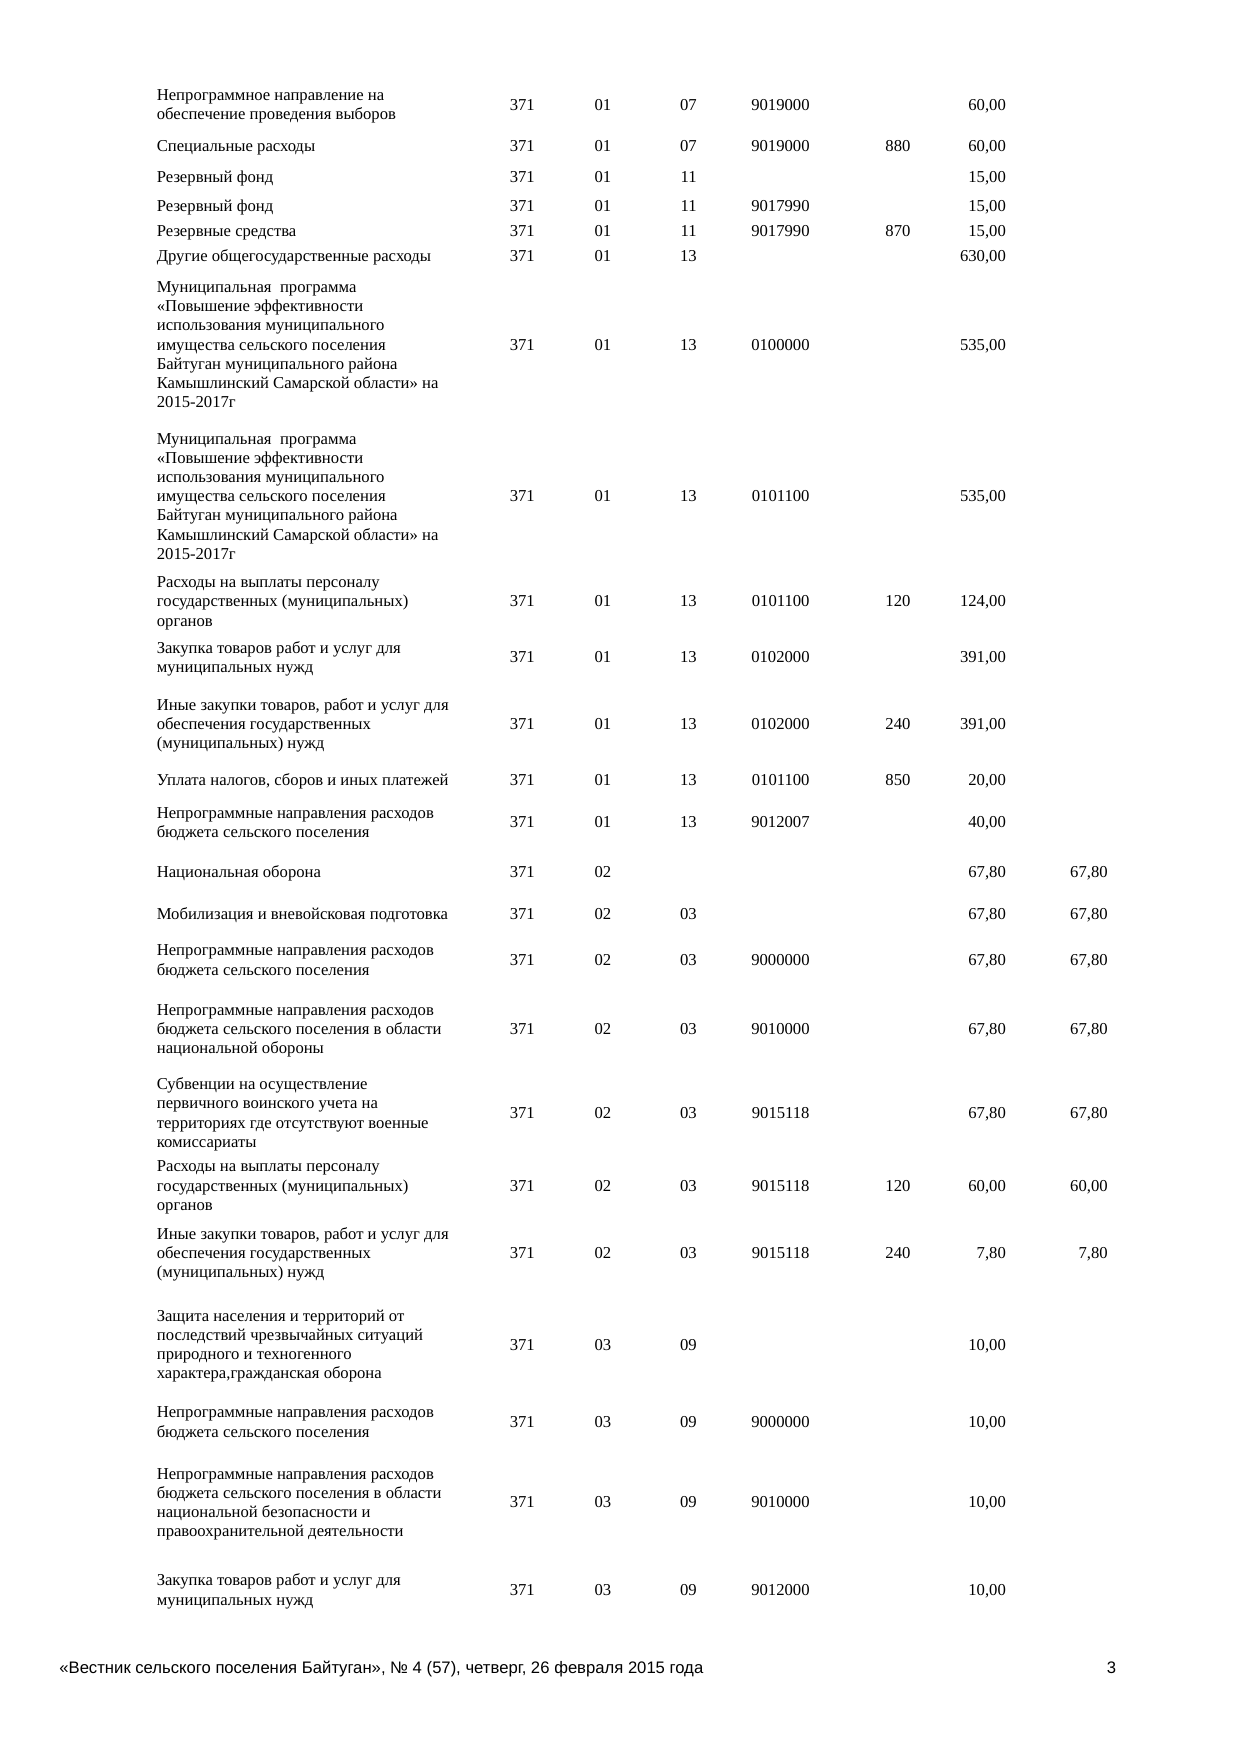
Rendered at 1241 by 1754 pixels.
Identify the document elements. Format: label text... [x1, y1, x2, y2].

table_cell 371 [451, 193, 534, 219]
table_cell [809, 1396, 910, 1446]
table_cell 02 [535, 847, 611, 897]
table_cell 07 [611, 77, 696, 131]
table_cell [1005, 797, 1107, 847]
table_cell 60,00 [1005, 1156, 1107, 1214]
table_cell 20,00 [910, 763, 1005, 797]
table_cell 67,80 [1005, 930, 1107, 989]
table_cell 01 [535, 797, 611, 847]
table_cell [1005, 763, 1107, 797]
table_cell [1005, 219, 1107, 242]
table_cell 11 [611, 219, 696, 242]
table_cell 01 [535, 131, 611, 159]
table_cell 09 [611, 1558, 696, 1621]
table_cell 09 [611, 1396, 696, 1446]
table_cell Национальная оборона [157, 847, 451, 897]
table_cell 01 [535, 193, 611, 219]
table_cell [59, 797, 157, 847]
table_cell 371 [451, 77, 534, 131]
table_cell Непрограммные направления расходов бюджета сельского поселения в области национальной обороны [157, 989, 451, 1069]
table_cell 03 [611, 989, 696, 1069]
table_cell 630,00 [910, 243, 1005, 269]
table_cell 7,80 [1005, 1214, 1107, 1292]
table_cell Иные закупки товаров, работ и услуг для обеспечения государственных (муниципальных) нужд [157, 684, 451, 762]
table_cell Защита населения и территорий от последствий чрезвычайных ситуаций природного и техногенного характера,гражданская оборона [157, 1292, 451, 1396]
table_cell 02 [535, 897, 611, 929]
table_cell 371 [451, 1156, 534, 1214]
table_cell 01 [535, 243, 611, 269]
table_cell 371 [451, 630, 534, 684]
table_cell 371 [451, 897, 534, 929]
table_cell [809, 897, 910, 929]
table_cell 9017990 [696, 193, 809, 219]
table_cell 9015118 [696, 1069, 809, 1156]
table_cell 371 [451, 930, 534, 989]
table_cell 371 [451, 419, 534, 572]
table_cell 371 [451, 1446, 534, 1557]
table_cell [59, 684, 157, 762]
table_cell 371 [451, 684, 534, 762]
table_cell 13 [611, 630, 696, 684]
table_cell 371 [451, 219, 534, 242]
table_cell [59, 269, 157, 419]
table_cell 371 [451, 1292, 534, 1396]
table_cell Непрограммные направления расходов бюджета сельского поселения [157, 930, 451, 989]
table_cell 880 [809, 131, 910, 159]
table_cell 07 [611, 131, 696, 159]
table_cell 03 [535, 1558, 611, 1621]
table_cell 67,80 [1005, 847, 1107, 897]
table_cell 535,00 [910, 269, 1005, 419]
table_cell 03 [535, 1446, 611, 1557]
table_cell [59, 219, 157, 242]
table_cell [809, 1446, 910, 1557]
table_cell 01 [535, 419, 611, 572]
table_cell [809, 160, 910, 192]
table_cell [809, 630, 910, 684]
table_cell Резервный фонд [157, 193, 451, 219]
table_cell [809, 269, 910, 419]
table_cell Резервный фонд [157, 160, 451, 192]
table_cell Закупка товаров работ и услуг для муниципальных нужд [157, 1558, 451, 1621]
table_cell 67,80 [1005, 989, 1107, 1069]
table_cell [809, 797, 910, 847]
table_cell [1005, 630, 1107, 684]
table_cell [59, 1558, 157, 1621]
table_cell [696, 1292, 809, 1396]
table_cell 371 [451, 763, 534, 797]
table_cell [1005, 1446, 1107, 1557]
table_cell 15,00 [910, 160, 1005, 192]
table_cell 9000000 [696, 1396, 809, 1446]
table_cell [1005, 1292, 1107, 1396]
table_cell Закупка товаров работ и услуг для муниципальных нужд [157, 630, 451, 684]
table_cell 67,80 [910, 897, 1005, 929]
table_cell 10,00 [910, 1292, 1005, 1396]
table_cell 0100000 [696, 269, 809, 419]
table_cell 60,00 [910, 1156, 1005, 1214]
table_cell [809, 243, 910, 269]
table_cell 371 [451, 989, 534, 1069]
table_cell Непрограммные направления расходов бюджета сельского поселения в области национальной безопасности и правоохранительной деятельности [157, 1446, 451, 1557]
table_cell Субвенции на осуществление первичного воинского учета на территориях где отсутствуют военные комиссариаты [157, 1069, 451, 1156]
table_cell 03 [611, 897, 696, 929]
table_cell [59, 572, 157, 629]
table_cell 371 [451, 1069, 534, 1156]
table_cell Другие общегосударственные расходы [157, 243, 451, 269]
table_cell Расходы на выплаты персоналу государственных (муниципальных) органов [157, 572, 451, 629]
table_cell 391,00 [910, 684, 1005, 762]
table_cell 371 [451, 1396, 534, 1446]
table_cell [809, 419, 910, 572]
table_cell 15,00 [910, 219, 1005, 242]
table_cell 371 [451, 572, 534, 629]
table_cell 01 [535, 684, 611, 762]
table_cell 02 [535, 989, 611, 1069]
table_cell [809, 1558, 910, 1621]
table_cell [611, 847, 696, 897]
table_cell 850 [809, 763, 910, 797]
table_cell [59, 897, 157, 929]
table_cell Расходы на выплаты персоналу государственных (муниципальных) органов [157, 1156, 451, 1214]
table_cell 09 [611, 1292, 696, 1396]
table_cell 9000000 [696, 930, 809, 989]
table_cell 0101100 [696, 763, 809, 797]
table_cell Мобилизация и вневойсковая подготовка [157, 897, 451, 929]
table_cell 0101100 [696, 419, 809, 572]
table_cell 13 [611, 419, 696, 572]
table_cell 03 [611, 1214, 696, 1292]
table_cell [1005, 1558, 1107, 1621]
table_cell Непрограммные направления расходов бюджета сельского поселения [157, 797, 451, 847]
table_cell [59, 1292, 157, 1396]
table_cell [59, 243, 157, 269]
table_cell [696, 847, 809, 897]
table_cell 9015118 [696, 1156, 809, 1214]
table_cell [809, 1292, 910, 1396]
table_cell 01 [535, 572, 611, 629]
table_cell Уплата налогов, сборов и иных платежей [157, 763, 451, 797]
table_cell 9015118 [696, 1214, 809, 1292]
table_cell 11 [611, 160, 696, 192]
table_cell [1005, 243, 1107, 269]
table_cell [696, 243, 809, 269]
table_cell 67,80 [910, 989, 1005, 1069]
table_cell [696, 897, 809, 929]
table_cell 13 [611, 243, 696, 269]
table_cell 60,00 [910, 131, 1005, 159]
table_cell [59, 1069, 157, 1156]
table_cell 67,80 [910, 1069, 1005, 1156]
table_cell [59, 160, 157, 192]
table_cell 67,80 [1005, 897, 1107, 929]
table_cell 02 [535, 930, 611, 989]
table_cell [809, 1069, 910, 1156]
table_cell 67,80 [910, 847, 1005, 897]
table_cell 120 [809, 1156, 910, 1214]
table_cell 371 [451, 243, 534, 269]
table_cell [1005, 1396, 1107, 1446]
table_cell 9010000 [696, 989, 809, 1069]
table_cell 391,00 [910, 630, 1005, 684]
table_cell 7,80 [910, 1214, 1005, 1292]
table_cell 0102000 [696, 684, 809, 762]
table_cell 03 [535, 1292, 611, 1396]
table_cell [59, 1214, 157, 1292]
table_cell 02 [535, 1214, 611, 1292]
table_cell [1005, 77, 1107, 131]
table_cell Резервные средства [157, 219, 451, 242]
table_cell 120 [809, 572, 910, 629]
table_cell 9019000 [696, 77, 809, 131]
table_cell [59, 77, 157, 131]
table_cell 371 [451, 1558, 534, 1621]
table_cell 03 [611, 1156, 696, 1214]
table_cell 01 [535, 219, 611, 242]
table_cell 09 [611, 1446, 696, 1557]
table_cell [59, 847, 157, 897]
table_cell [1005, 269, 1107, 419]
table_cell 535,00 [910, 419, 1005, 572]
table_cell 15,00 [910, 193, 1005, 219]
table_cell [59, 419, 157, 572]
table_cell 67,80 [910, 930, 1005, 989]
table_cell 03 [535, 1396, 611, 1446]
table_cell 10,00 [910, 1558, 1005, 1621]
table_cell 10,00 [910, 1446, 1005, 1557]
table_cell 371 [451, 131, 534, 159]
table_cell 40,00 [910, 797, 1005, 847]
table_cell 01 [535, 763, 611, 797]
table_cell 371 [451, 269, 534, 419]
table_cell 02 [535, 1156, 611, 1214]
table_cell [59, 930, 157, 989]
table_cell 240 [809, 1214, 910, 1292]
table_cell 0102000 [696, 630, 809, 684]
table_cell 371 [451, 160, 534, 192]
table_cell 9012007 [696, 797, 809, 847]
table_cell 03 [611, 930, 696, 989]
table_cell [59, 193, 157, 219]
table_cell [696, 160, 809, 192]
table_cell [809, 847, 910, 897]
table_cell [1005, 419, 1107, 572]
table_cell [1005, 193, 1107, 219]
table_cell 02 [535, 1069, 611, 1156]
table_cell [59, 630, 157, 684]
table_cell 03 [611, 1069, 696, 1156]
table_cell 13 [611, 797, 696, 847]
table_cell [59, 989, 157, 1069]
table_cell 9010000 [696, 1446, 809, 1557]
table_cell [1005, 572, 1107, 629]
table_cell Муниципальная программа «Повышение эффективности использования муниципального имущества сельского поселения Байтуган муниципального района Камышлинский Самарской области» на 2015-2017г [157, 419, 451, 572]
table_cell 870 [809, 219, 910, 242]
table_cell 01 [535, 269, 611, 419]
table_cell [1005, 160, 1107, 192]
table_cell Непрограммные направления расходов бюджета сельского поселения [157, 1396, 451, 1446]
table_cell 9012000 [696, 1558, 809, 1621]
table_cell 371 [451, 847, 534, 897]
table_cell [809, 77, 910, 131]
table_cell [59, 763, 157, 797]
table_cell [59, 1396, 157, 1446]
table_cell 67,80 [1005, 1069, 1107, 1156]
table_cell 240 [809, 684, 910, 762]
table_cell 01 [535, 630, 611, 684]
table_cell [1005, 684, 1107, 762]
table_cell 11 [611, 193, 696, 219]
table_cell [59, 1446, 157, 1557]
table_cell 371 [451, 1214, 534, 1292]
table_cell 0101100 [696, 572, 809, 629]
table_cell 371 [451, 797, 534, 847]
table_cell 01 [535, 77, 611, 131]
table_cell 13 [611, 684, 696, 762]
table_cell Иные закупки товаров, работ и услуг для обеспечения государственных (муниципальных) нужд [157, 1214, 451, 1292]
table_cell 9019000 [696, 131, 809, 159]
table_cell 01 [535, 160, 611, 192]
table_cell [809, 989, 910, 1069]
table_cell 13 [611, 269, 696, 419]
table_cell Специальные расходы [157, 131, 451, 159]
table_cell Непрограммное направление на обеспечение проведения выборов [157, 77, 451, 131]
table_cell 124,00 [910, 572, 1005, 629]
table_cell [809, 930, 910, 989]
table_cell 13 [611, 572, 696, 629]
table_cell Муниципальная программа «Повышение эффективности использования муниципального имущества сельского поселения Байтуган муниципального района Камышлинский Самарской области» на 2015-2017г [157, 269, 451, 419]
table_cell 13 [611, 763, 696, 797]
table_cell [59, 131, 157, 159]
table_cell 10,00 [910, 1396, 1005, 1446]
table_cell 60,00 [910, 77, 1005, 131]
table_cell 9017990 [696, 219, 809, 242]
table_cell [59, 1156, 157, 1214]
table_cell [809, 193, 910, 219]
table_cell [1005, 131, 1107, 159]
